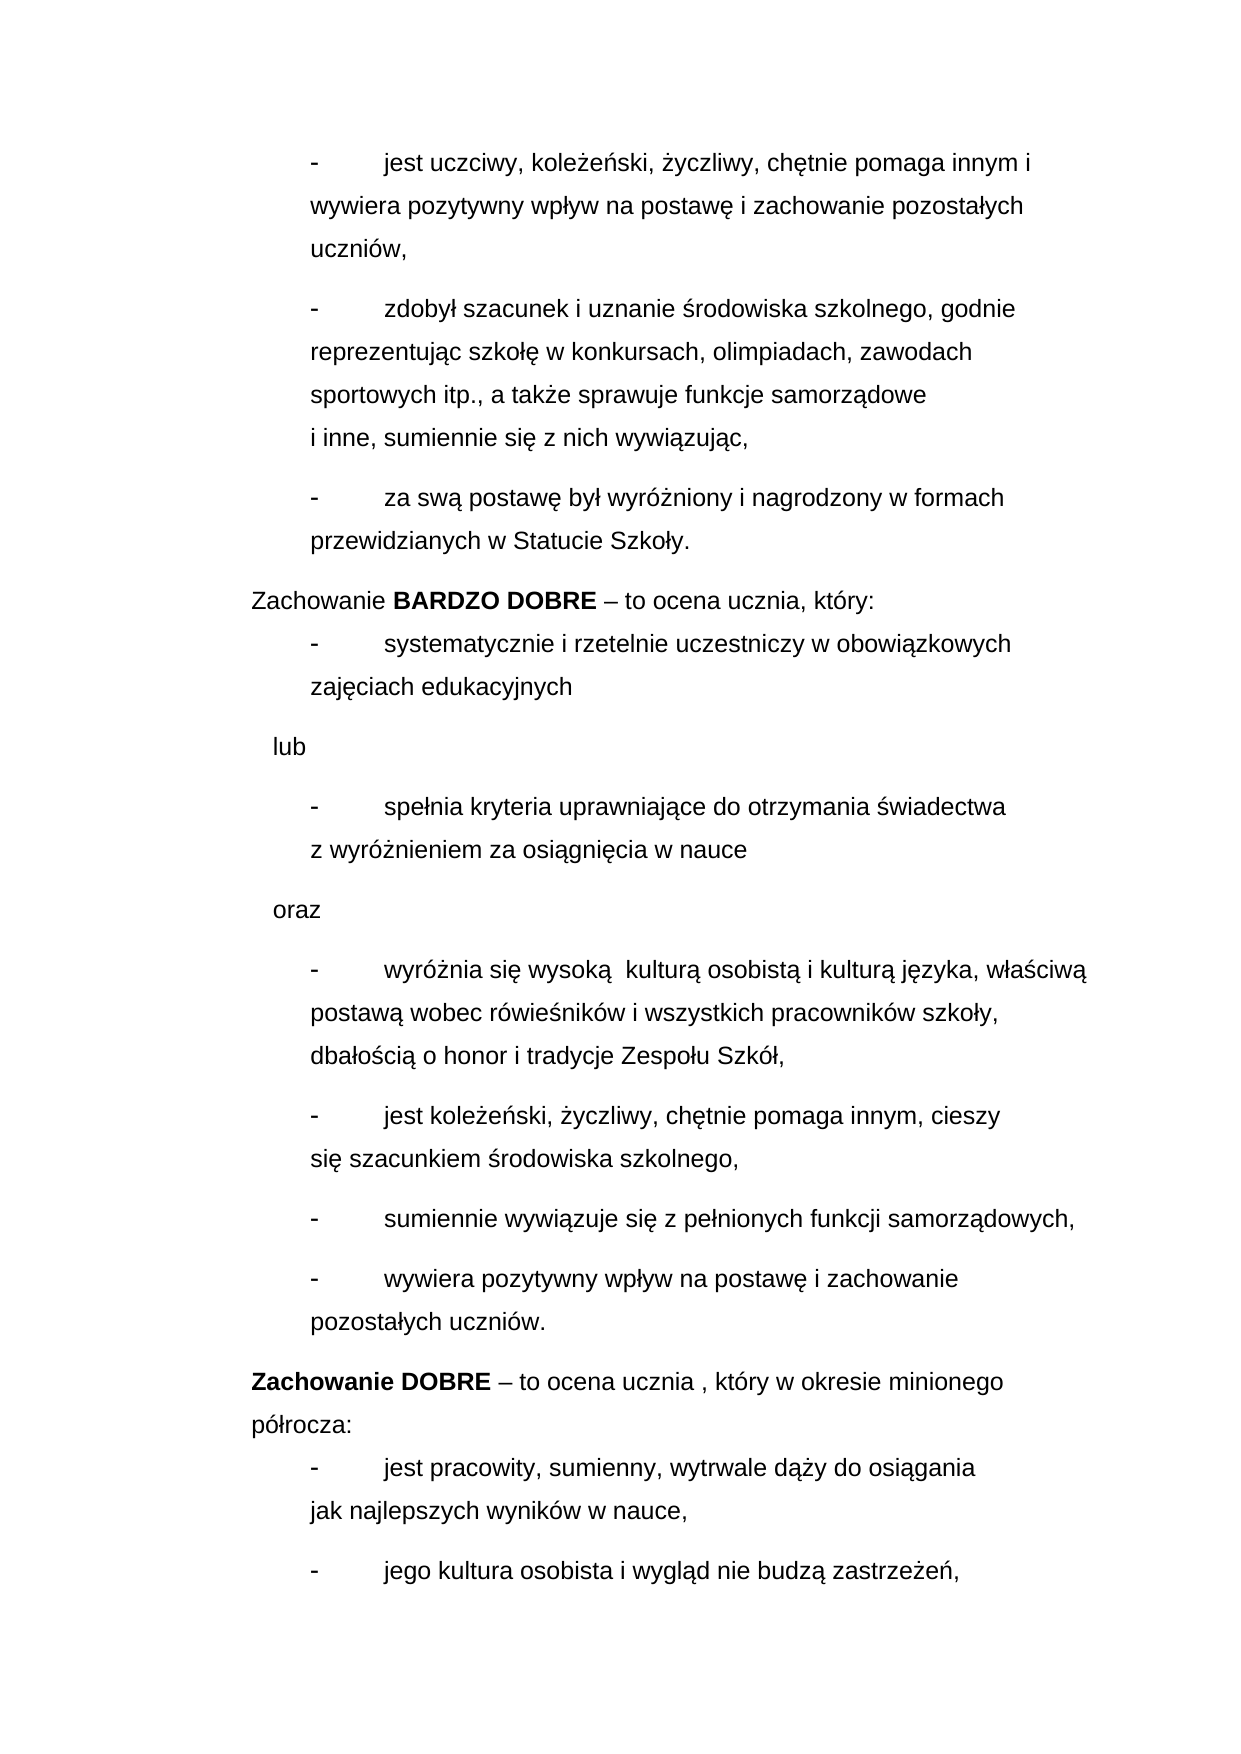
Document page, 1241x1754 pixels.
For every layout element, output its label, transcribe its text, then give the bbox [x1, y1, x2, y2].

list jest pracowity, sumienny, wytrwale dąży do osiągania jak najlepszych wyników w nauce, [310, 1453, 1093, 1525]
list za swą postawę był wyróżniony i nagrodzony w formach przewidzianych w Statucie Szkoły. [310, 483, 1093, 555]
list spełnia kryteria uprawniające do otrzymania świadectwa z wyróżnieniem za osiągnięcia w nauce [310, 792, 1093, 864]
list jest koleżeński, życzliwy, chętnie pomaga innym, cieszy się szacunkiem środowiska szkolnego, [310, 1101, 1093, 1173]
list sumiennie wywiązuje się z pełnionych funkcji samorządowych, [310, 1204, 1093, 1233]
text lub [273, 732, 1093, 761]
text Zachowanie BARDZO DOBRE – to ocena ucznia, który: [251, 586, 1093, 615]
list wywiera pozytywny wpływ na postawę i zachowanie pozostałych uczniów. [310, 1264, 1093, 1336]
list jest uczciwy, koleżeński, życzliwy, chętnie pomaga innym i wywiera pozytywny wpływ na postawę i zachowanie pozostałych uczniów, [310, 148, 1093, 263]
list systematycznie i rzetelnie uczestniczy w obowiązkowych zajęciach edukacyjnych [310, 629, 1093, 701]
list zdobył szacunek i uznanie środowiska szkolnego, godnie reprezentując szkołę w konkursach, olimpiadach, zawodach sportowych itp., a także sprawuje funkcje samorządowe i inne, sumiennie się z nich wywiązując, [310, 294, 1093, 452]
text Zachowanie DOBRE – to ocena ucznia , który w okresie minionego półrocza: [251, 1367, 1093, 1439]
list jego kultura osobista i wygląd nie budzą zastrzeżeń, [310, 1556, 1093, 1585]
list wyróżnia się wysoką kulturą osobistą i kulturą języka, właściwą postawą wobec rówieśników i wszystkich pracowników szkoły, dbałością o honor i tradycje Zespołu Szkół, [310, 955, 1093, 1070]
text oraz [273, 895, 1093, 924]
